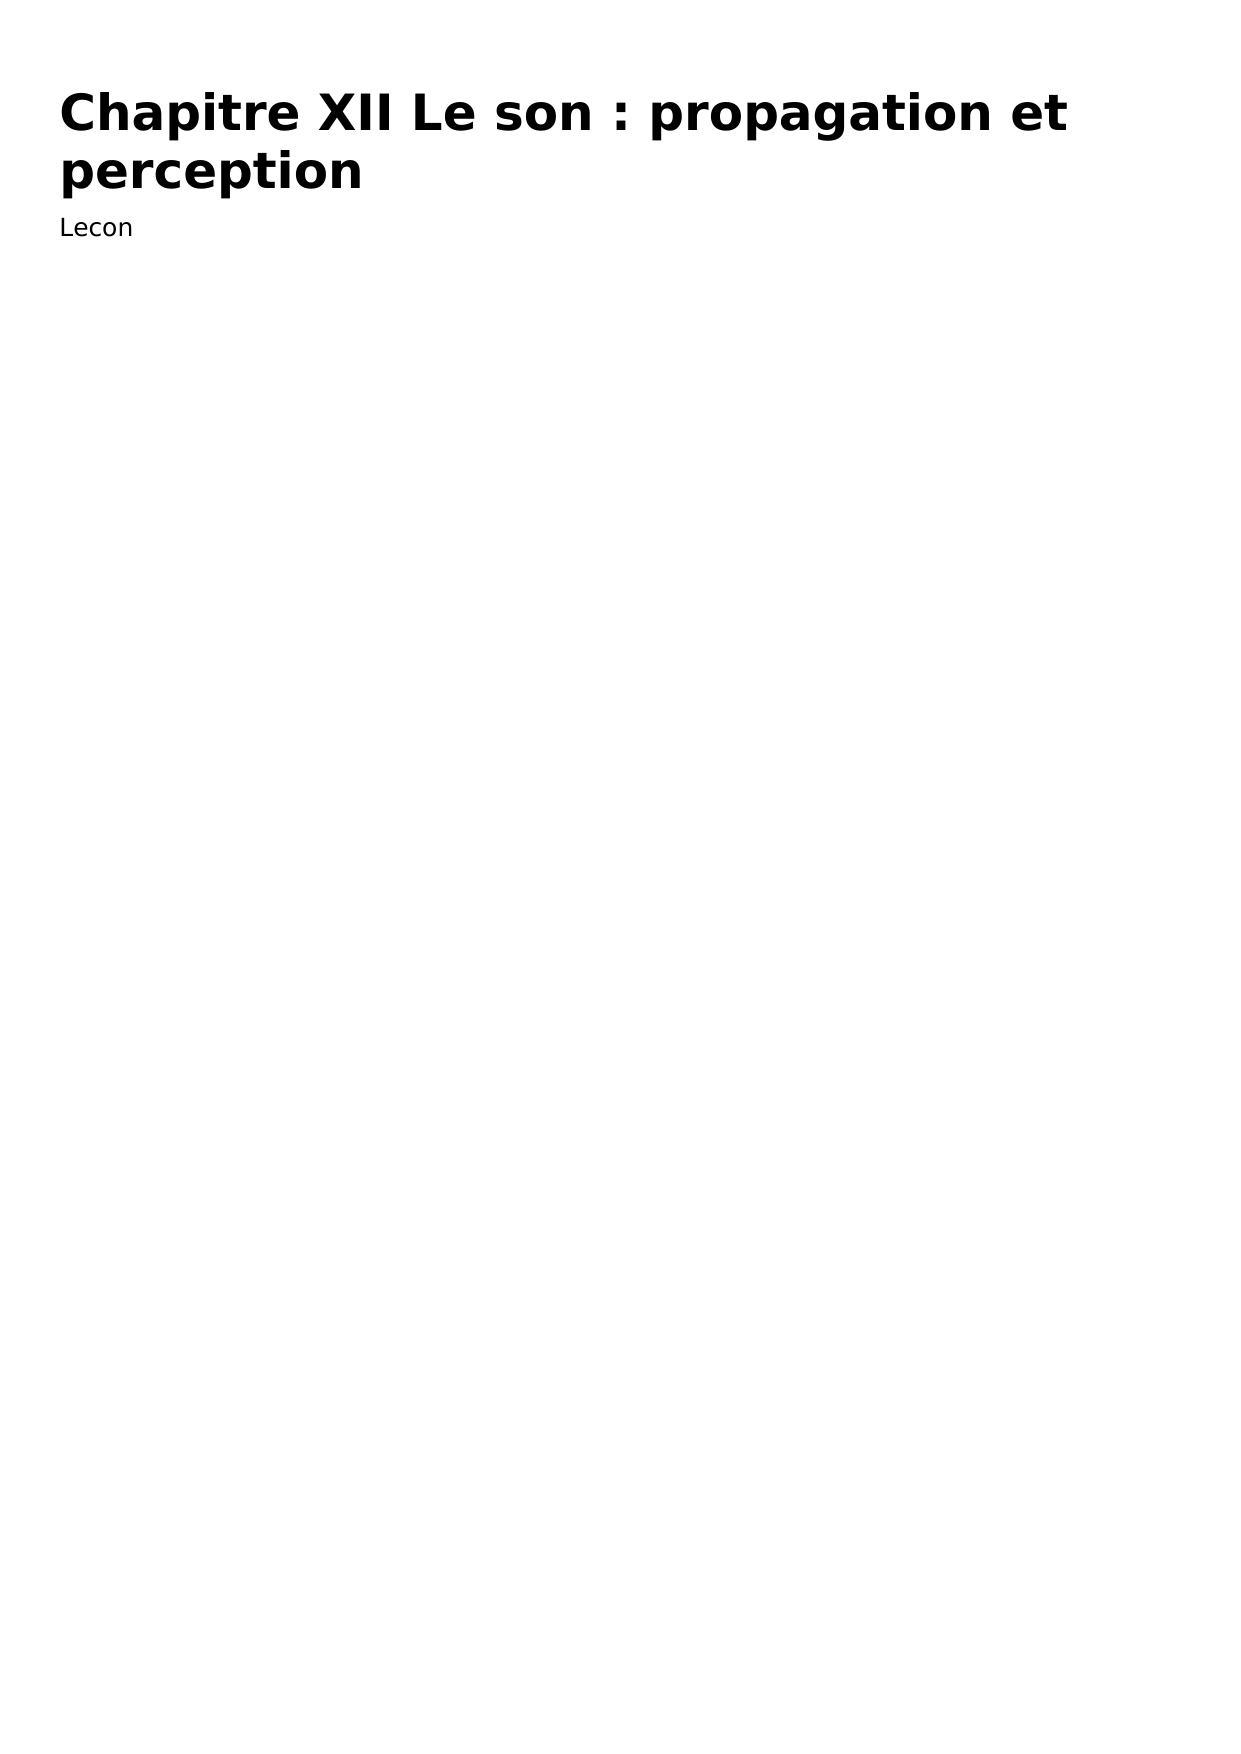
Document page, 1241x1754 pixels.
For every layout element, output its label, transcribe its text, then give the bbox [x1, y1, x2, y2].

subtitle Chapitre XII Le son : propagation et perception [59, 84, 1181, 201]
text Lecon [59, 213, 1181, 242]
